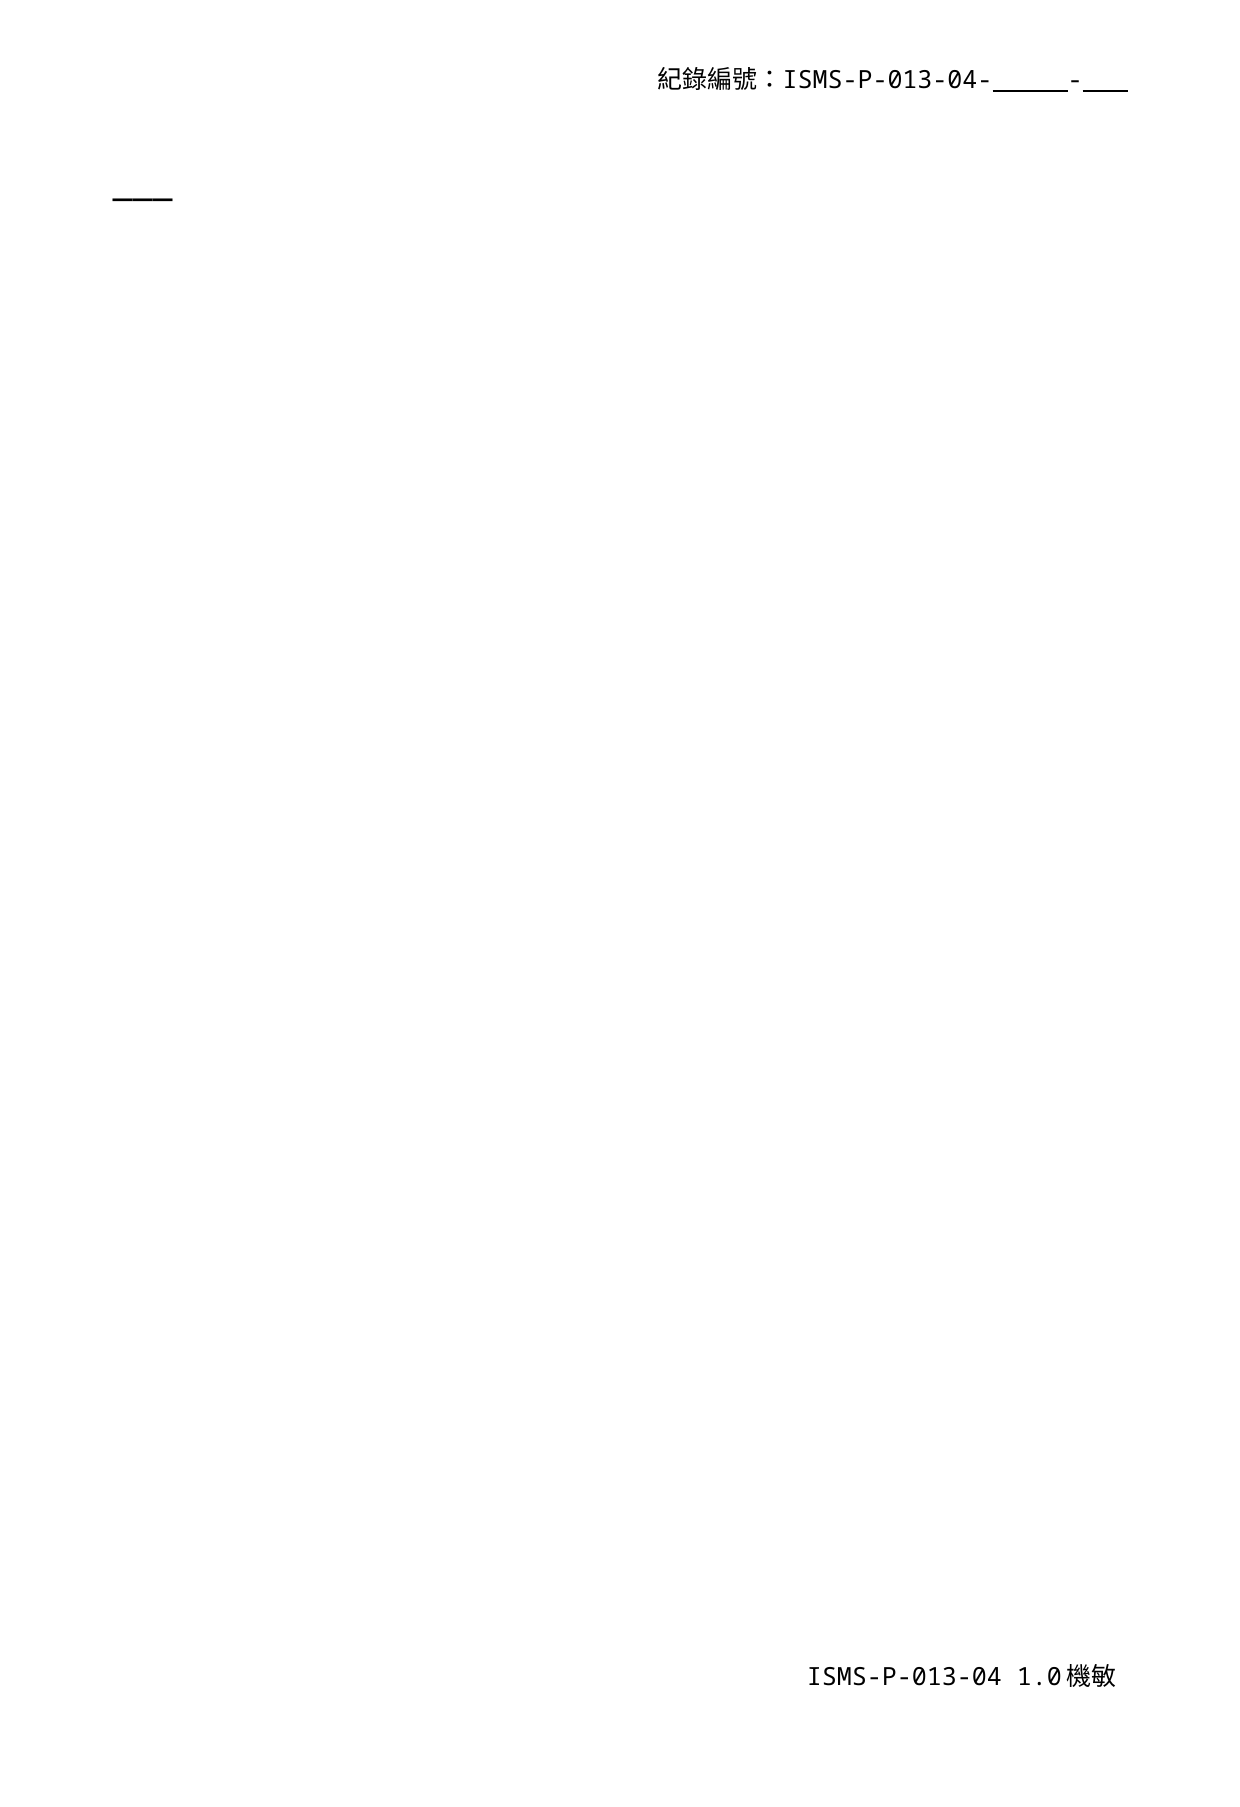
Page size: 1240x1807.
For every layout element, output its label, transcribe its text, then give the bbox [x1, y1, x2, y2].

text ___ [112, 132, 1127, 206]
